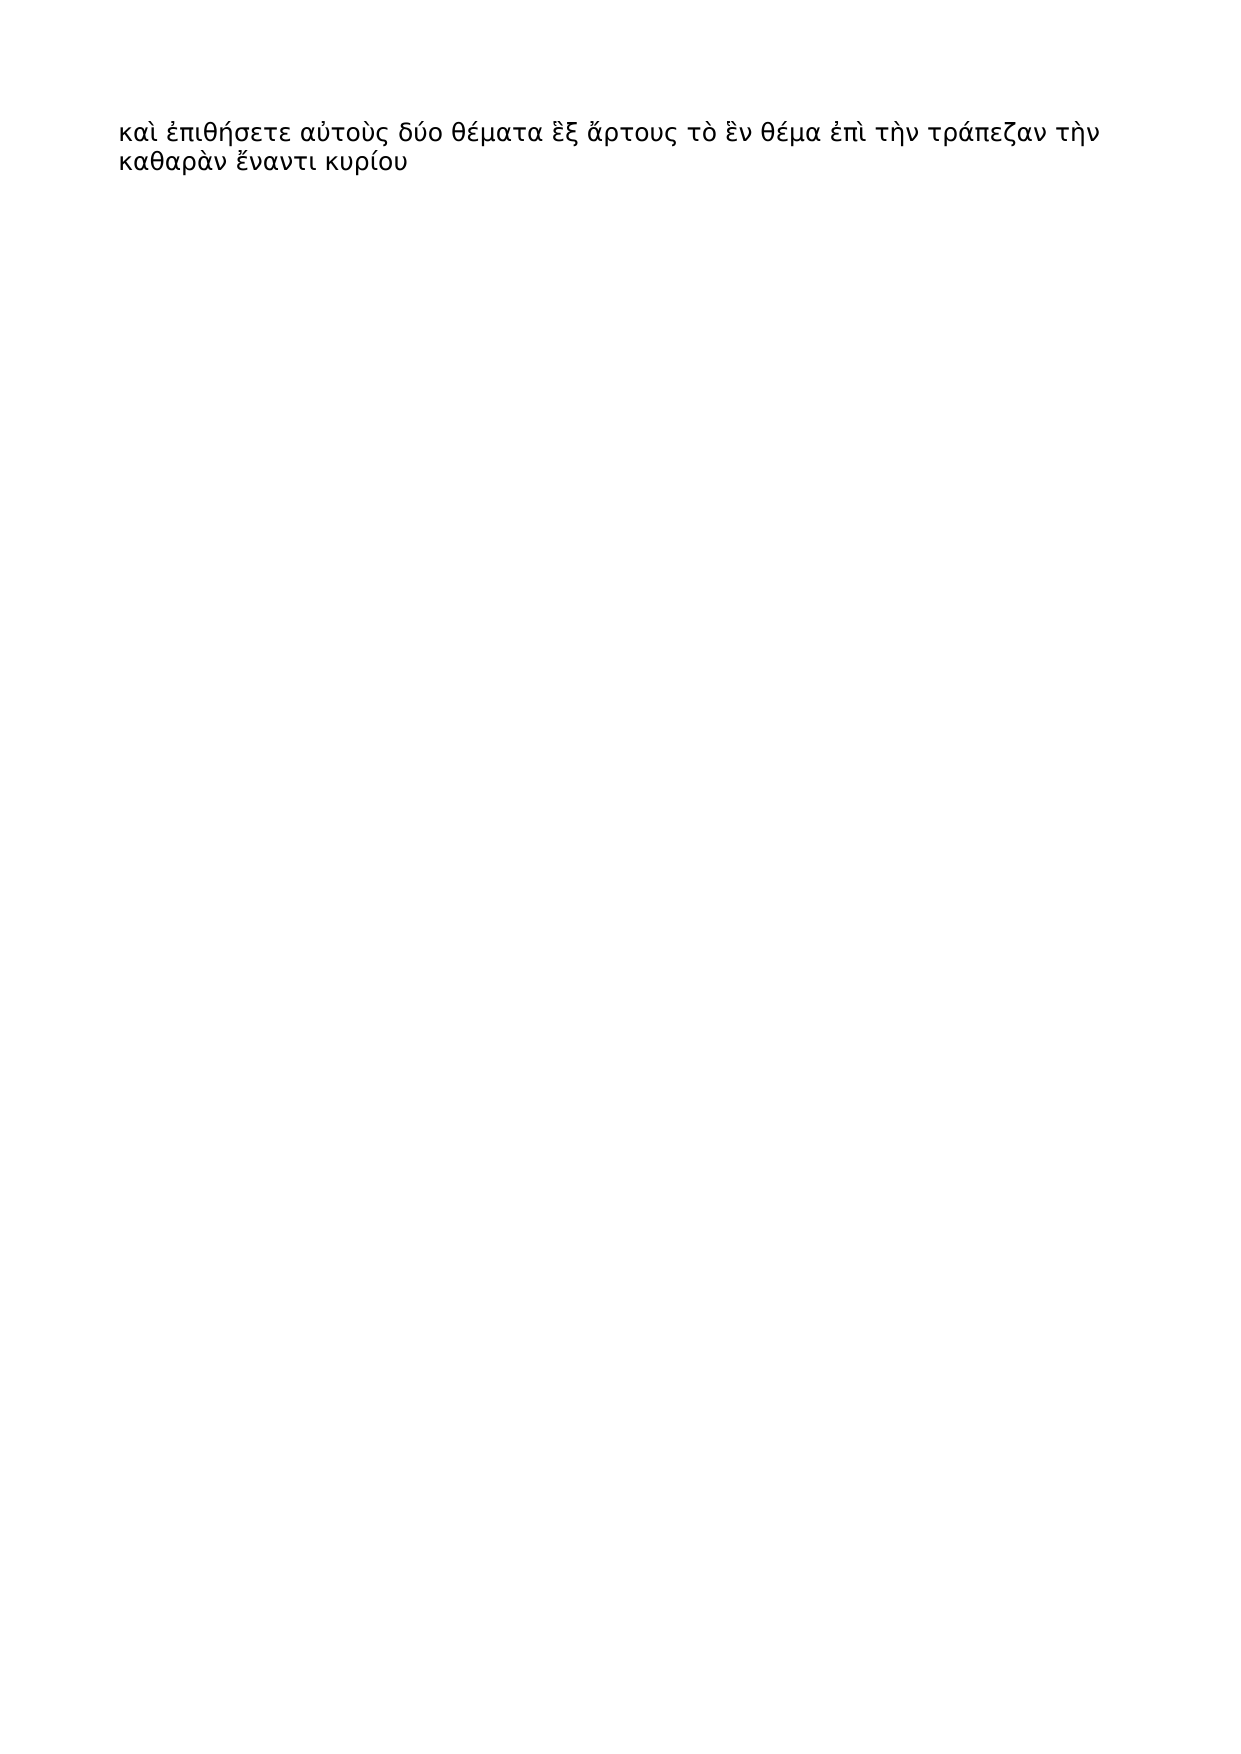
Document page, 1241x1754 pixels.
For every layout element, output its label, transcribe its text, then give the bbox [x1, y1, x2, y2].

text καὶ ἐπιθήσετε αὐτοὺς δύο θέματα ἓξ ἄρτους τὸ ἓν θέμα ἐπὶ τὴν τράπεζαν τὴν καθαρὰν ἔναντι κυρίου [118, 118, 1122, 176]
